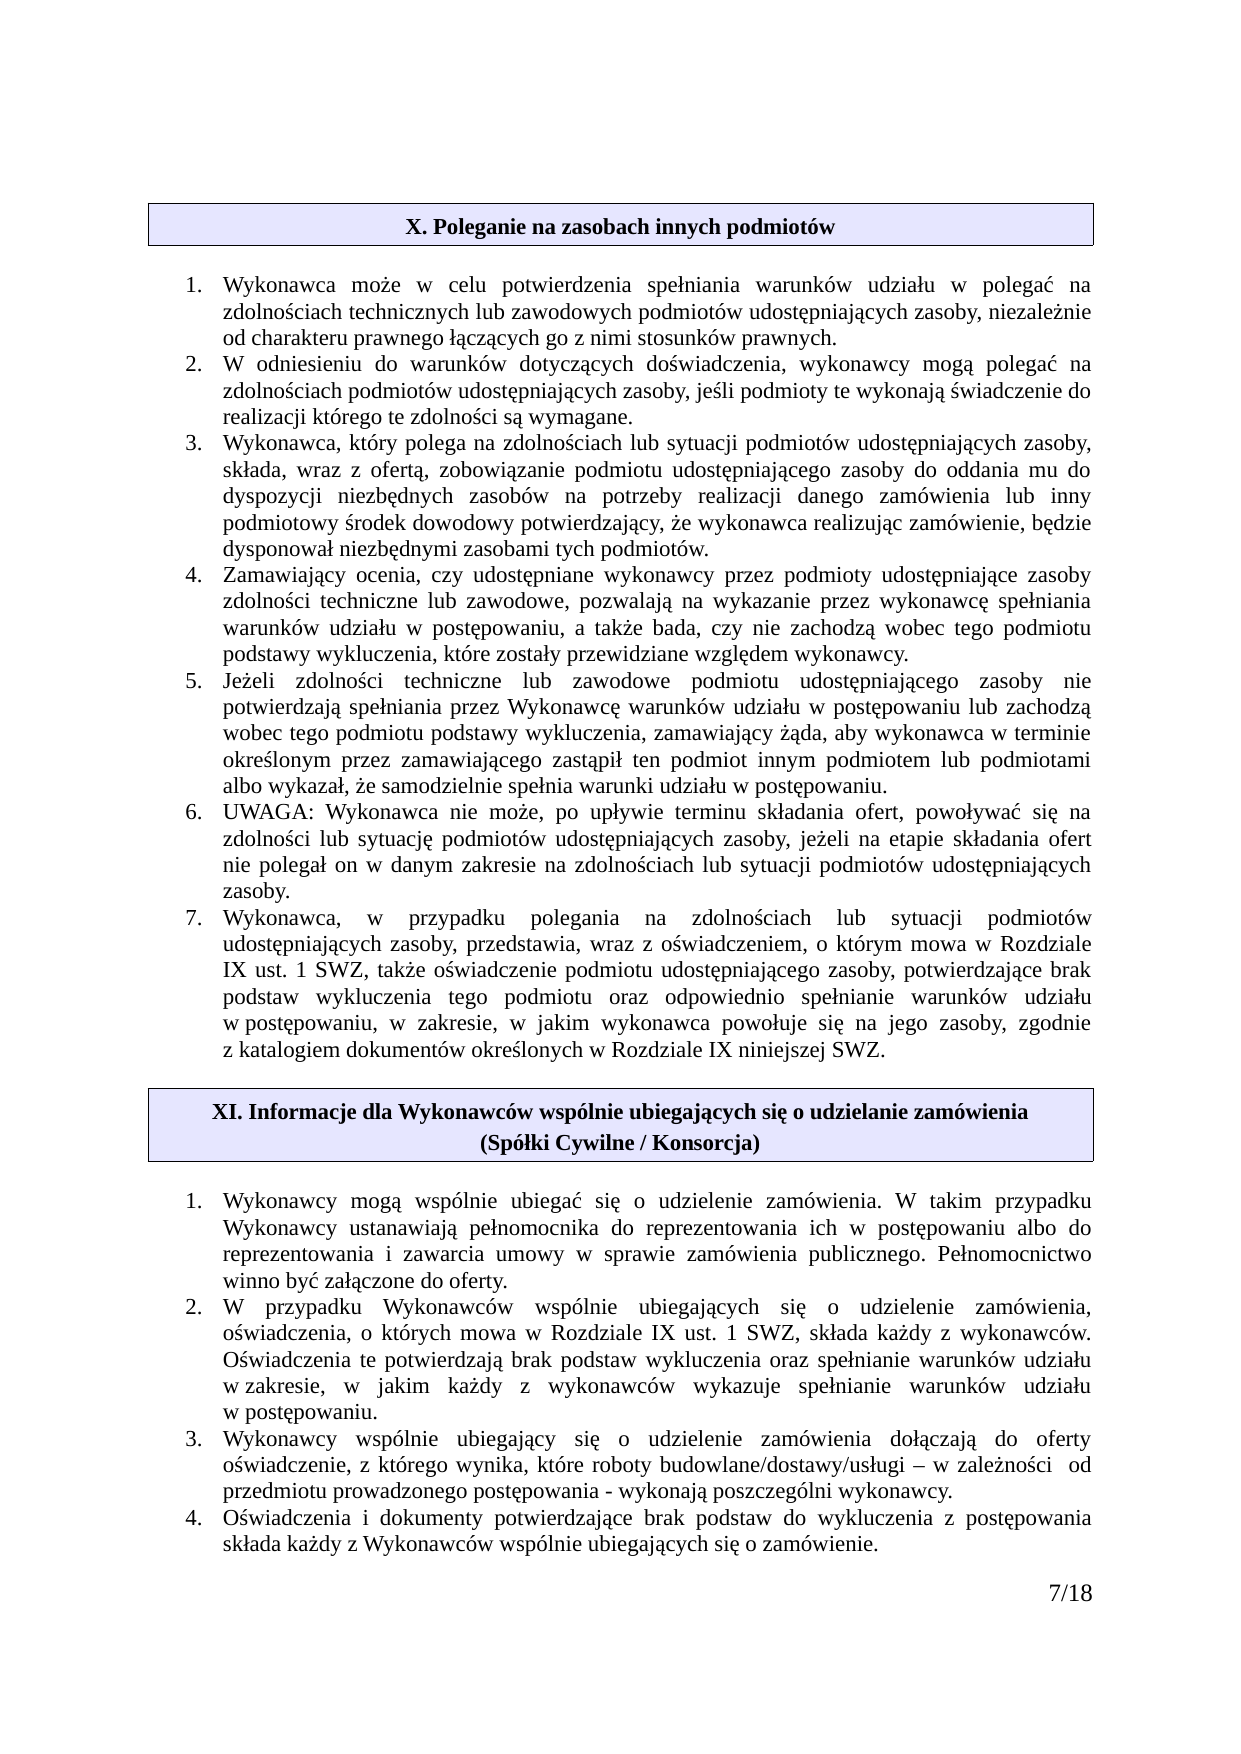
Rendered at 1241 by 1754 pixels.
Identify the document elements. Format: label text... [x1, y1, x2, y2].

list Wykonawcy mogą wspólnie ubiegać się o udzielenie zamówienia. W takim przypadku Wykonawcy ustanawiają pełnomocnika do reprezentowania ich w postępowaniu albo do reprezentowania i zawarcia umowy w sprawie zamówienia publicznego. Pełnomocnictwo winno być załączone do oferty. [185, 1188, 1093, 1293]
list UWAGA: Wykonawca nie może, po upływie terminu składania ofert, powoływać się na zdolności lub sytuację podmiotów udostępniających zasoby, jeżeli na etapie składania ofert nie polegał on w danym zakresie na zdolnościach lub sytuacji podmiotów udostępniających zasoby. [185, 798, 1093, 904]
list Jeżeli zdolności techniczne lub zawodowe podmiotu udostępniającego zasoby nie potwierdzają spełniania przez Wykonawcę warunków udziału w postępowaniu lub zachodzą wobec tego podmiotu podstawy wykluczenia, zamawiający żąda, aby wykonawca w terminie określonym przez zamawiającego zastąpił ten podmiot innym podmiotem lub podmiotami albo wykazał, że samodzielnie spełnia warunki udziału w postępowaniu. [185, 667, 1093, 798]
table_header XI. Informacje dla Wykonawców wspólnie ubiegających się o udzielanie zamówienia (Spółki Cywilne / Konsorcja) [149, 1089, 1093, 1161]
list Oświadczenia i dokumenty potwierdzające brak podstaw do wykluczenia z postępowania składa każdy z Wykonawców wspólnie ubiegających się o zamówienie. [185, 1504, 1093, 1557]
table_header X. Poleganie na zasobach innych podmiotów [149, 204, 1093, 245]
list Wykonawca, który polega na zdolnościach lub sytuacji podmiotów udostępniających zasoby, składa, wraz z ofertą, zobowiązanie podmiotu udostępniającego zasoby do oddania mu do dyspozycji niezbędnych zasobów na potrzeby realizacji danego zamówienia lub inny podmiotowy środek dowodowy potwierdzający, że wykonawca realizując zamówienie, będzie dysponował niezbędnymi zasobami tych podmiotów. [185, 429, 1093, 561]
list Wykonawcy wspólnie ubiegający się o udzielenie zamówienia dołączają do oferty oświadczenie, z którego wynika, które roboty budowlane/dostawy/usługi – w zależności od przedmiotu prowadzonego postępowania - wykonają poszczególni wykonawcy. [185, 1425, 1093, 1504]
list Wykonawca może w celu potwierdzenia spełniania warunków udziału w polegać na zdolnościach technicznych lub zawodowych podmiotów udostępniających zasoby, niezależnie od charakteru prawnego łączących go z nimi stosunków prawnych. [185, 271, 1093, 350]
list Wykonawca, w przypadku polegania na zdolnościach lub sytuacji podmiotów udostępniających zasoby, przedstawia, wraz z oświadczeniem, o którym mowa w Rozdziale IX ust. 1 SWZ, także oświadczenie podmiotu udostępniającego zasoby, potwierdzające brak podstaw wykluczenia tego podmiotu oraz odpowiednio spełnianie warunków udziału w postępowaniu, w zakresie, w jakim wykonawca powołuje się na jego zasoby, zgodnie z katalogiem dokumentów określonych w Rozdziale IX niniejszej SWZ. [185, 904, 1093, 1062]
list Zamawiający ocenia, czy udostępniane wykonawcy przez podmioty udostępniające zasoby zdolności techniczne lub zawodowe, pozwalają na wykazanie przez wykonawcę spełniania warunków udziału w postępowaniu, a także bada, czy nie zachodzą wobec tego podmiotu podstawy wykluczenia, które zostały przewidziane względem wykonawcy. [185, 561, 1093, 667]
list W odniesieniu do warunków dotyczących doświadczenia, wykonawcy mogą polegać na zdolnościach podmiotów udostępniających zasoby, jeśli podmioty te wykonają świadczenie do realizacji którego te zdolności są wymagane. [185, 350, 1093, 429]
list W przypadku Wykonawców wspólnie ubiegających się o udzielenie zamówienia, oświadczenia, o których mowa w Rozdziale IX ust. 1 SWZ, składa każdy z wykonawców. Oświadczenia te potwierdzają brak podstaw wykluczenia oraz spełnianie warunków udziału w zakresie, w jakim każdy z wykonawców wykazuje spełnianie warunków udziału w postępowaniu. [185, 1293, 1093, 1425]
